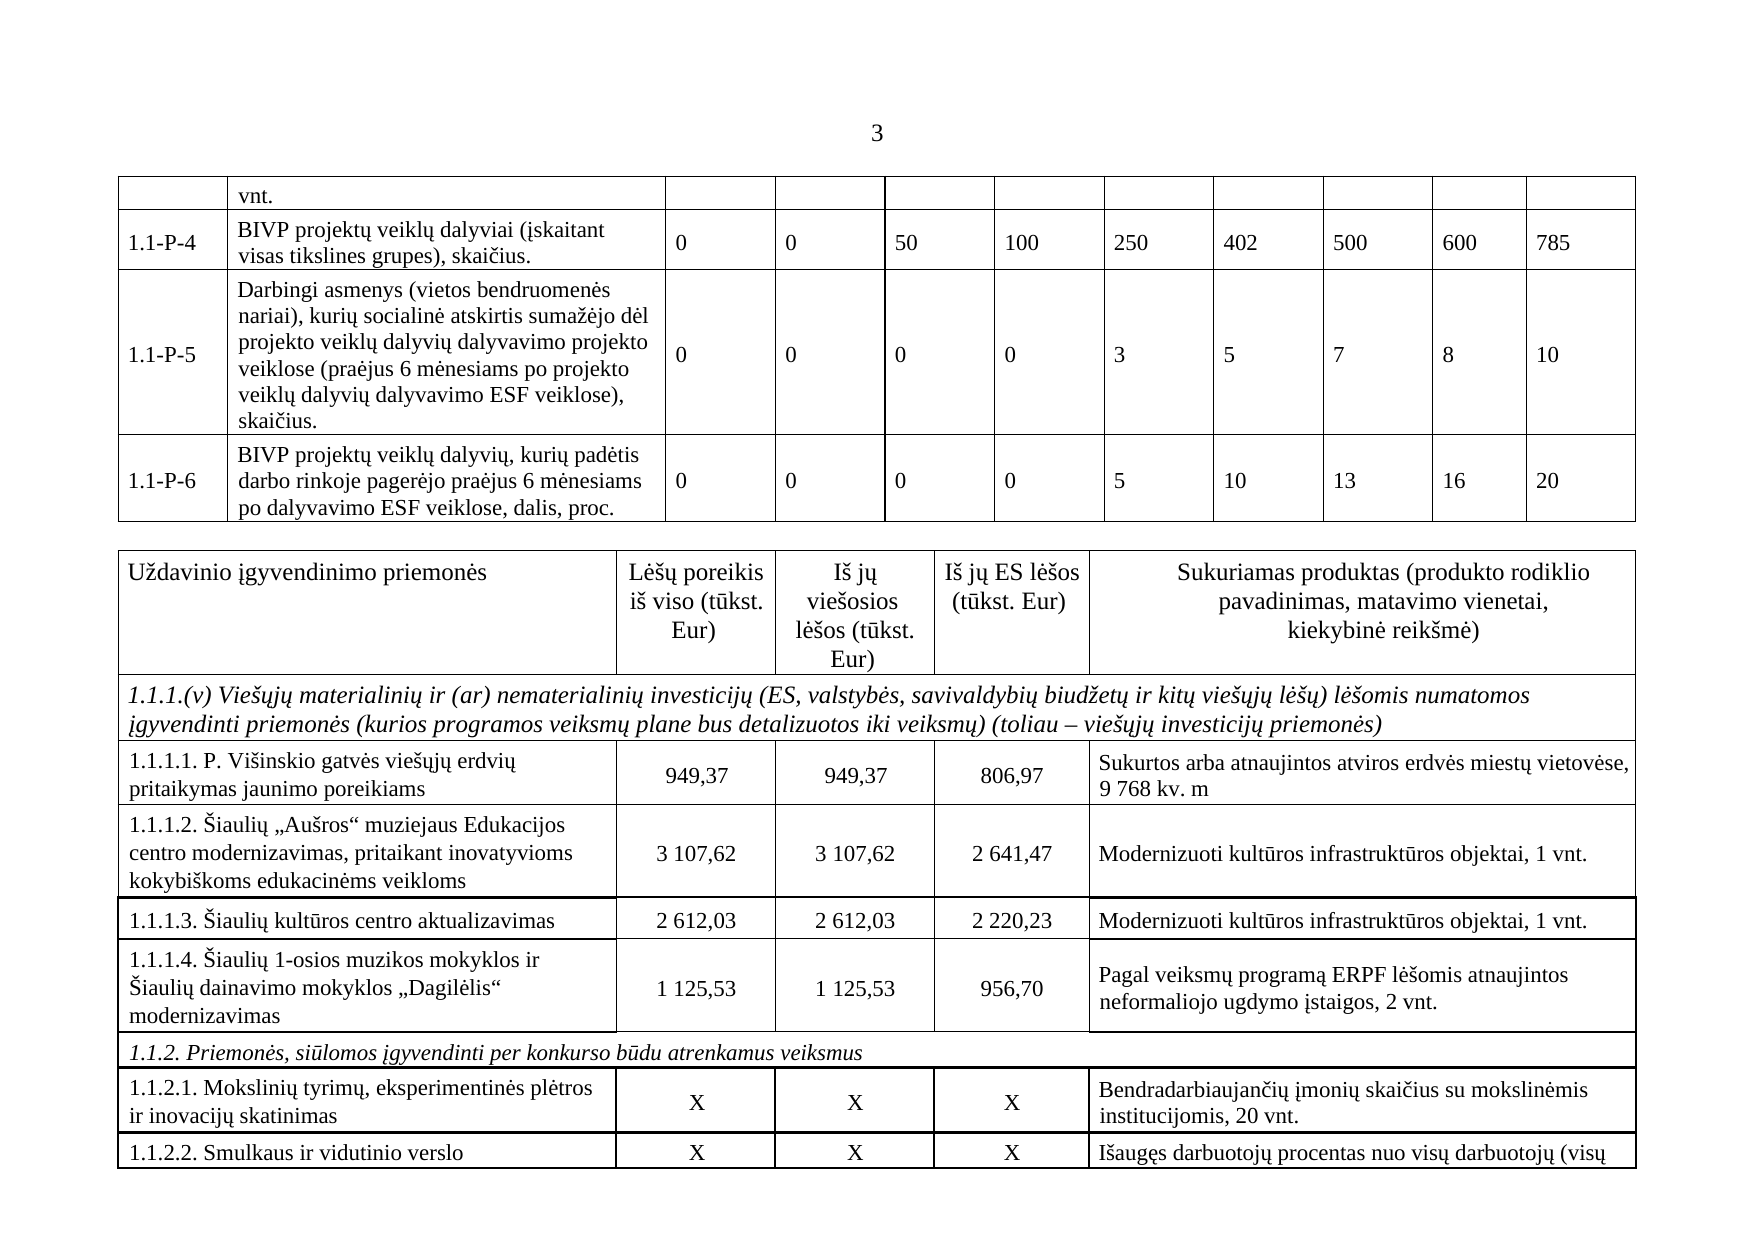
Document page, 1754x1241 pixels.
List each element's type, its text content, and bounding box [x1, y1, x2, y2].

table_cell 100 [995, 210, 1104, 269]
table_cell Pagal veiksmų programą ERPF lėšomis atnaujintos neformaliojo ugdymo įstaigos, 2 vnt. [1090, 940, 1635, 1031]
table_cell [1324, 177, 1432, 209]
table_cell 956,70 [935, 939, 1089, 1031]
table_cell 0 [776, 435, 884, 521]
table_cell 1.1.1.1. P. Višinskio gatvės viešųjų erdvių pritaikymas jaunimo poreikiams [119, 741, 616, 804]
table_cell 1.1.1.4. Šiaulių 1-osios muzikos mokyklos ir Šiaulių dainavimo mokyklos „Dagilėlis“ modernizavimas [119, 940, 616, 1031]
table_cell 10 [1527, 270, 1635, 434]
table_cell 1.1-P-5 [119, 270, 227, 434]
table_cell X [617, 1134, 774, 1167]
table_cell X [617, 1069, 774, 1131]
table_cell [776, 177, 884, 209]
table_cell 1.1.1.2. Šiaulių „Aušros“ muziejaus Edukacijos centro modernizavimas, pritaikant inovatyvioms kokybiškoms edukacinėms veikloms [119, 805, 616, 896]
table_cell Išaugęs darbuotojų procentas nuo visų darbuotojų (visų [1090, 1134, 1635, 1167]
table_cell 1.1-P-4 [119, 210, 227, 269]
table_cell Darbingi asmenys (vietos bendruomenės nariai), kurių socialinė atskirtis sumažėjo dėl projekto veiklų dalyvių dalyvavimo projekto veiklose (praėjus 6 mėnesiams po projekto veiklų dalyvių dalyvavimo ESF veiklose), skaičius. [228, 270, 665, 434]
table_cell 949,37 [776, 741, 934, 804]
table_cell 1 125,53 [776, 939, 934, 1031]
table_cell 500 [1324, 210, 1432, 269]
table_cell BIVP projektų veiklų dalyvių, kurių padėtis darbo rinkoje pagerėjo praėjus 6 mėnesiams po dalyvavimo ESF veiklose, dalis, proc. [228, 435, 665, 521]
table_cell 13 [1324, 435, 1432, 521]
table_cell Sukurtos arba atnaujintos atviros erdvės miestų vietovėse, 9 768 kv. m [1090, 741, 1635, 804]
table_cell [1527, 177, 1635, 209]
table_cell 3 107,62 [776, 805, 934, 896]
table_cell 2 220,23 [935, 898, 1089, 938]
table_cell X [776, 1069, 933, 1131]
table_cell 0 [776, 270, 884, 434]
table_cell [1214, 177, 1323, 209]
table_cell 600 [1433, 210, 1526, 269]
table_cell 402 [1214, 210, 1323, 269]
table_cell 2 612,03 [776, 898, 934, 938]
table_cell 1 125,53 [617, 939, 775, 1031]
table_cell [886, 177, 994, 209]
table_cell 0 [666, 210, 775, 269]
table_cell 1.1.2.2. Smulkaus ir vidutinio verslo [119, 1134, 615, 1167]
table_cell 1.1.2.1. Mokslinių tyrimų, eksperimentinės plėtros ir inovacijų skatinimas [119, 1069, 615, 1131]
table_cell 0 [666, 435, 775, 521]
table_cell Modernizuoti kultūros infrastruktūros objektai, 1 vnt. [1090, 899, 1635, 938]
table_header Uždavinio įgyvendinimo priemonės [119, 551, 616, 673]
table_cell 0 [666, 270, 775, 434]
table_cell X [776, 1134, 933, 1167]
table_cell 2 612,03 [617, 898, 775, 938]
table_cell 5 [1214, 270, 1323, 434]
table_cell [1433, 177, 1526, 209]
table_cell 0 [995, 270, 1104, 434]
table_cell Modernizuoti kultūros infrastruktūros objektai, 1 vnt. [1090, 805, 1635, 896]
table_cell [1105, 177, 1213, 209]
table_header Iš jų viešosios lėšos (tūkst. Eur) [776, 551, 934, 673]
table_cell 0 [886, 270, 994, 434]
table_cell Bendradarbiaujančių įmonių skaičius su mokslinėmis institucijomis, 20 vnt. [1090, 1069, 1635, 1131]
table_cell [995, 177, 1104, 209]
table_cell 949,37 [617, 741, 775, 804]
table_cell X [935, 1134, 1088, 1167]
table_cell 785 [1527, 210, 1635, 269]
table_cell 0 [995, 435, 1104, 521]
table_cell 2 641,47 [935, 805, 1089, 896]
table_cell vnt. [228, 177, 665, 209]
table_cell 3 107,62 [617, 805, 775, 896]
table_cell 1.1.2. Priemonės, siūlomos įgyvendinti per konkurso būdu atrenkamus veiksmus [119, 1032, 1635, 1066]
table_cell 3 [1105, 270, 1213, 434]
table_cell 16 [1433, 435, 1526, 521]
table_cell 250 [1105, 210, 1213, 269]
table_cell 1.1-P-6 [119, 435, 227, 521]
table_cell 1.1.1.3. Šiaulių kultūros centro aktualizavimas [119, 899, 616, 938]
table_cell 20 [1527, 435, 1635, 521]
table_cell 8 [1433, 270, 1526, 434]
table_header Iš jų ES lėšos (tūkst. Eur) [935, 551, 1089, 673]
table_cell X [935, 1069, 1088, 1131]
table_cell 806,97 [935, 741, 1089, 804]
table_cell 0 [776, 210, 884, 269]
table_cell 10 [1214, 435, 1323, 521]
table_cell 50 [886, 210, 994, 269]
table_cell 1.1.1.(v) Viešųjų materialinių ir (ar) nematerialinių investicijų (ES, valstybės, savivaldybių biudžetų ir kitų viešųjų lėšų) lėšomis numatomos įgyvendinti priemonės (kurios programos veiksmų plane bus detalizuotos iki veiksmų) (toliau – viešųjų investicijų priemonės) [119, 675, 1635, 740]
table_header Sukuriamas produktas (produkto rodiklio pavadinimas, matavimo vienetai, kiekybinė reikšmė) [1090, 551, 1635, 673]
table_cell 7 [1324, 270, 1432, 434]
table_cell [666, 177, 775, 209]
table_cell BIVP projektų veiklų dalyviai (įskaitant visas tikslines grupes), skaičius. [228, 210, 665, 269]
table_cell 0 [886, 435, 994, 521]
table_header Lėšų poreikis iš viso (tūkst. Eur) [617, 551, 775, 673]
table_cell [119, 177, 227, 209]
table_cell 5 [1105, 435, 1213, 521]
